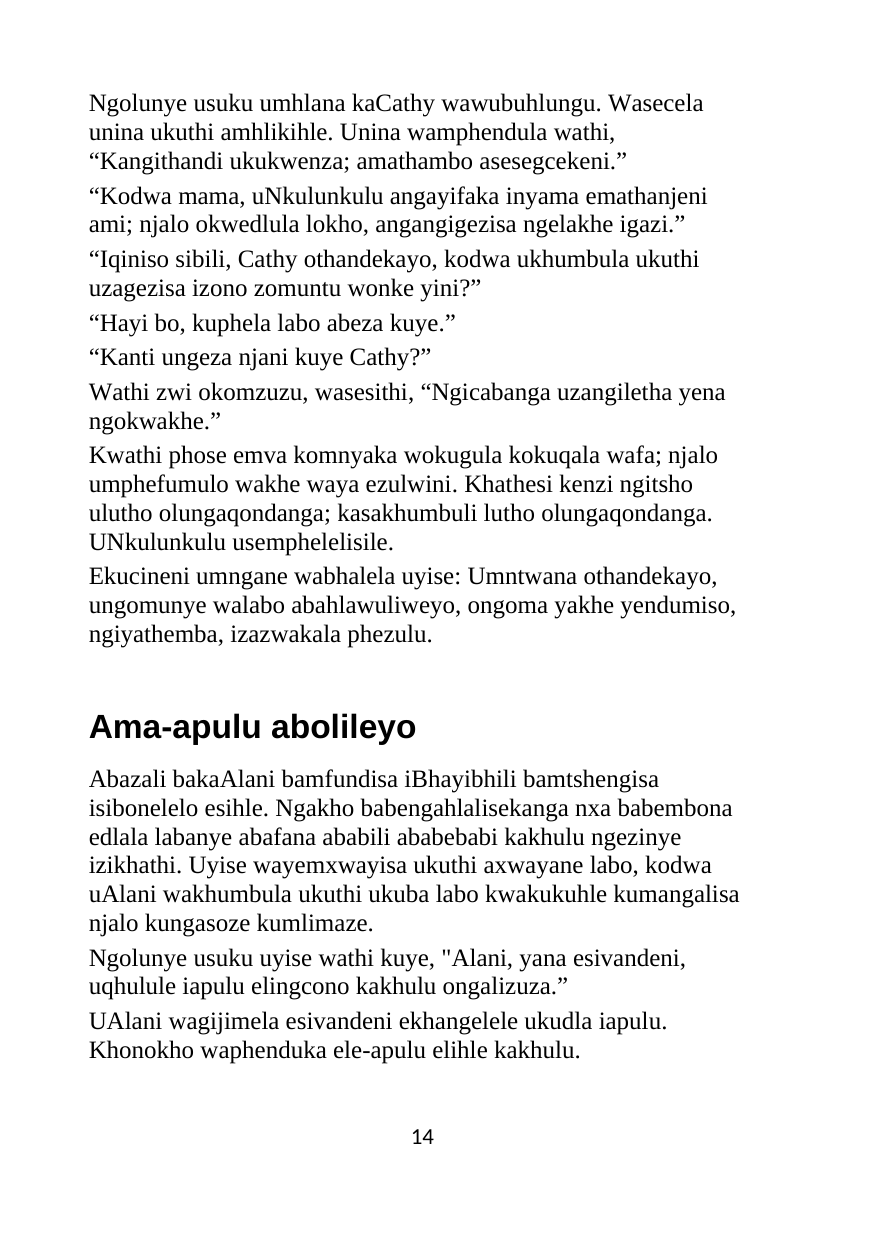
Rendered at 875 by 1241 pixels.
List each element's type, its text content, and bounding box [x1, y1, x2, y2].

text Ngolunye usuku umhlana kaCathy wawubuhlungu. Wasecela unina ukuthi amhlikihle. Unina wamphendula wathi, “Kangithandi ukukwenza; amathambo asesegcekeni.” [88, 88, 756, 175]
text “Kodwa mama, uNkulunkulu angayifaka inyama emathanjeni ami; njalo okwedlula lokho, angangigezisa ngelakhe igazi.” [88, 181, 756, 238]
subtitle Ama-apulu abolileyo [88, 707, 756, 746]
text Abazali bakaAlani bamfundisa iBhayibhili bamtshengisa isibonelelo esihle. Ngakho babengahlalisekanga nxa babembona edlala labanye abafana ababili ababebabi kakhulu ngezinye izikhathi. Uyise wayemxwayisa ukuthi axwayane labo, kodwa uAlani wakhumbula ukuthi ukuba labo kwakukuhle kumangalisa njalo kungasoze kumlimaze. [88, 764, 756, 937]
text “Kanti ungeza njani kuye Cathy?” [88, 342, 756, 371]
text Ekucineni umngane wabhalela uyise: Umntwana othandekayo, ungomunye walabo abahlawuliweyo, ongoma yakhe yendumiso, ngiyathemba, izazwakala phezulu. [88, 561, 756, 648]
text Wathi zwi okomzuzu, wasesithi, “Ngicabanga uzangiletha yena ngokwakhe.” [88, 377, 756, 434]
text Kwathi phose emva komnyaka wokugula kokuqala wafa; njalo umphefumulo wakhe waya ezulwini. Khathesi kenzi ngitsho ulutho olungaqondanga; kasakhumbuli lutho olungaqondanga. UNkulunkulu usemphelelisile. [88, 440, 756, 555]
text UAlani wagijimela esivandeni ekhangelele ukudla iapulu. Khonokho waphenduka ele-apulu elihle kakhulu. [88, 1006, 756, 1063]
text “Hayi bo, kuphela labo abeza kuye.” [88, 308, 756, 336]
text “Iqiniso sibili, Cathy othandekayo, kodwa ukhumbula ukuthi uzagezisa izono zomuntu wonke yini?” [88, 244, 756, 302]
text Ngolunye usuku uyise wathi kuye, "Alani, yana esivandeni, uqhulule iapulu elingcono kakhulu ongalizuza.” [88, 943, 756, 1000]
